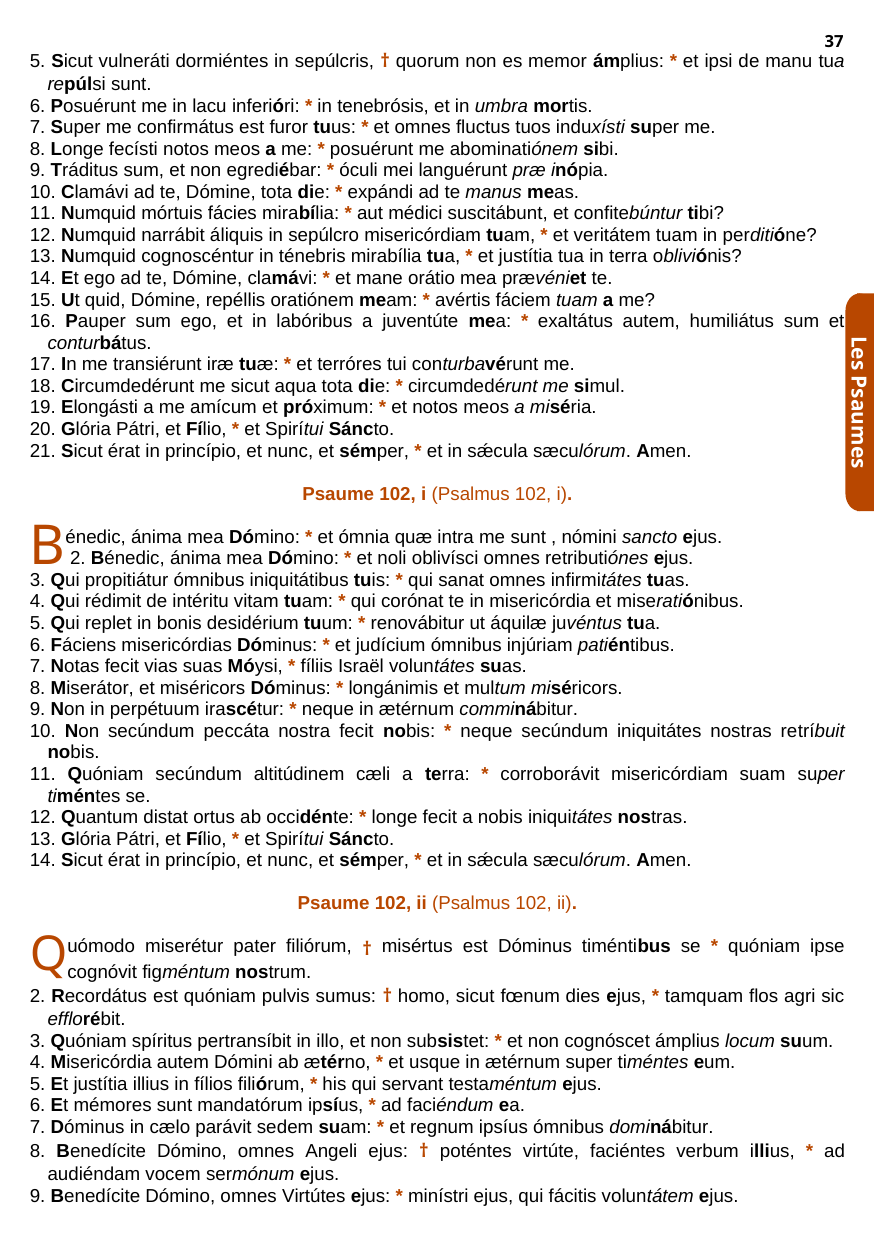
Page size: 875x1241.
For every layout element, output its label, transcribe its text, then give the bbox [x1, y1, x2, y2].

text 7. Dóminus in cælo parávit sedem suam: * et regnum ipsíus ómnibus dominábitur. [29, 1116, 844, 1137]
text 7. Super me confirmátus est furor tuus: * et omnes fluctus tuos induxísti super me. [29, 116, 844, 137]
text 10. Non secúndum peccáta nostra fecit nobis: * neque secúndum iniquitátes nostras retríbuit nobis. [29, 720, 844, 763]
text 8. Longe fecísti notos meos a me: * posuérunt me abominatiónem sibi. [29, 137, 844, 159]
text 11. Numquid mórtuis fácies mirabília: * aut médici suscitábunt, et confitebúntur tibi? [29, 202, 844, 224]
text 6. Et mémores sunt mandatórum ipsíus, * ad faciéndum ea. [29, 1094, 844, 1116]
text 4. Misericórdia autem Dómini ab ætérno, * et usque in ætérnum super timéntes eum. [29, 1051, 844, 1073]
text 6. Posuérunt me in lacu inferióri: * in tenebrósis, et in umbra mortis. [29, 94, 844, 116]
text 14. Et ego ad te, Dómine, clamávi: * et mane orátio mea prævéniet te. [29, 267, 844, 288]
text 4. Qui rédimit de intéritu vitam tuam: * qui corónat te in misericórdia et miseratiónibus. [29, 590, 844, 612]
text 9. Non in perpétuum irascétur: * neque in ætérnum comminábitur. [29, 698, 844, 720]
text 19. Elongásti a me amícum et próximum: * et notos meos a miséria. [29, 396, 844, 418]
text 21. Sicut érat in princípio, et nunc, et sémper, * et in sǽcula sæculórum. Amen. [29, 439, 844, 461]
text 58 [29, 29, 843, 52]
text Psaume 102, i (Psalmus 102, i). [29, 482, 844, 504]
text 18. Circumdedérunt me sicut aqua tota die: * circumdedérunt me simul. [29, 375, 844, 396]
text 5. Et justítia illius in fílios filiórum, * his qui servant testaméntum ejus. [29, 1073, 844, 1094]
text 5. Sicut vulneráti dormiéntes in sepúlcris, † quorum non es memor ámplius: * et ipsi de manu tua repúlsi sunt. [29, 47, 844, 94]
text 13. Glória Pátri, et Fílio, * et Spirítui Sáncto. [29, 827, 844, 849]
text Bénedic, ánima mea Dómino: * et ómnia quæ intra me sunt , nómini sancto ejus. 2. Bénedic, ánima mea Dómino: * et noli oblivísci omnes retributiónes ejus. [29, 526, 844, 569]
text 5. Qui replet in bonis desidérium tuum: * renovábitur ut áquilæ juvéntus tua. [29, 612, 844, 633]
text 15. Ut quid, Dómine, repéllis oratiónem meam: * avértis fáciem tuam a me? [29, 288, 844, 310]
text 6. Fáciens misericórdias Dóminus: * et judícium ómnibus injúriam patiéntibus. [29, 633, 844, 655]
text 16. Pauper sum ego, et in labóribus a juventúte mea: * exaltátus autem, humiliátus sum et conturbátus. [29, 310, 844, 353]
text Quómodo miserétur pater filiórum, † misértus est Dóminus timéntibus se * quóniam ipse cognóvit figméntum nostrum. [29, 935, 844, 982]
text 12. Numquid narrábit áliquis in sepúlcro misericórdiam tuam, * et veritátem tuam in perditióne? [29, 224, 844, 245]
text 20. Glória Pátri, et Fílio, * et Spirítui Sáncto. [29, 418, 844, 439]
text 12. Quantum distat ortus ab occidénte: * longe fecit a nobis iniquitátes nostras. [29, 806, 844, 827]
text 7. Notas fecit vias suas Móysi, * fíliis Israël voluntátes suas. [29, 655, 844, 677]
text 14. Sicut érat in princípio, et nunc, et sémper, * et in sǽcula sæculórum. Amen. [29, 849, 844, 871]
text 2. Recordátus est quóniam pulvis sumus: † homo, sicut fœnum dies ejus, * tamquam flos agri sic efflorébit. [29, 982, 844, 1029]
text 8. Benedícite Dómino, omnes Angeli ejus: † poténtes virtúte, faciéntes verbum illius, * ad audiéndam vocem sermónum ejus. [29, 1137, 844, 1184]
text 11. Quóniam secúndum altitúdinem cæli a terra: * corroborávit misericórdiam suam super timéntes se. [29, 763, 844, 806]
text 9. Benedícite Dómino, omnes Virtútes ejus: * minístri ejus, qui fácitis voluntátem ejus. [29, 1184, 844, 1206]
text 13. Numquid cognoscéntur in ténebris mirabília tua, * et justítia tua in terra obliviónis? [29, 245, 844, 267]
text Psaume 102, ii (Psalmus 102, ii). [29, 892, 844, 914]
text 8. Miserátor, et miséricors Dóminus: * longánimis et multum miséricors. [29, 677, 844, 698]
text 17. In me transiérunt iræ tuæ: * et terróres tui conturbavérunt me. [29, 353, 844, 375]
text 3. Quóniam spíritus pertransíbit in illo, et non subsistet: * et non cognóscet ámplius locum suum. [29, 1029, 844, 1051]
text 10. Clamávi ad te, Dómine, tota die: * expándi ad te manus meas. [29, 181, 844, 202]
text 9. Tráditus sum, et non egrediébar: * óculi mei languérunt præ inópia. [29, 159, 844, 181]
text 3. Qui propitiátur ómnibus iniquitátibus tuis: * qui sanat omnes infirmitátes tuas. [29, 569, 844, 590]
